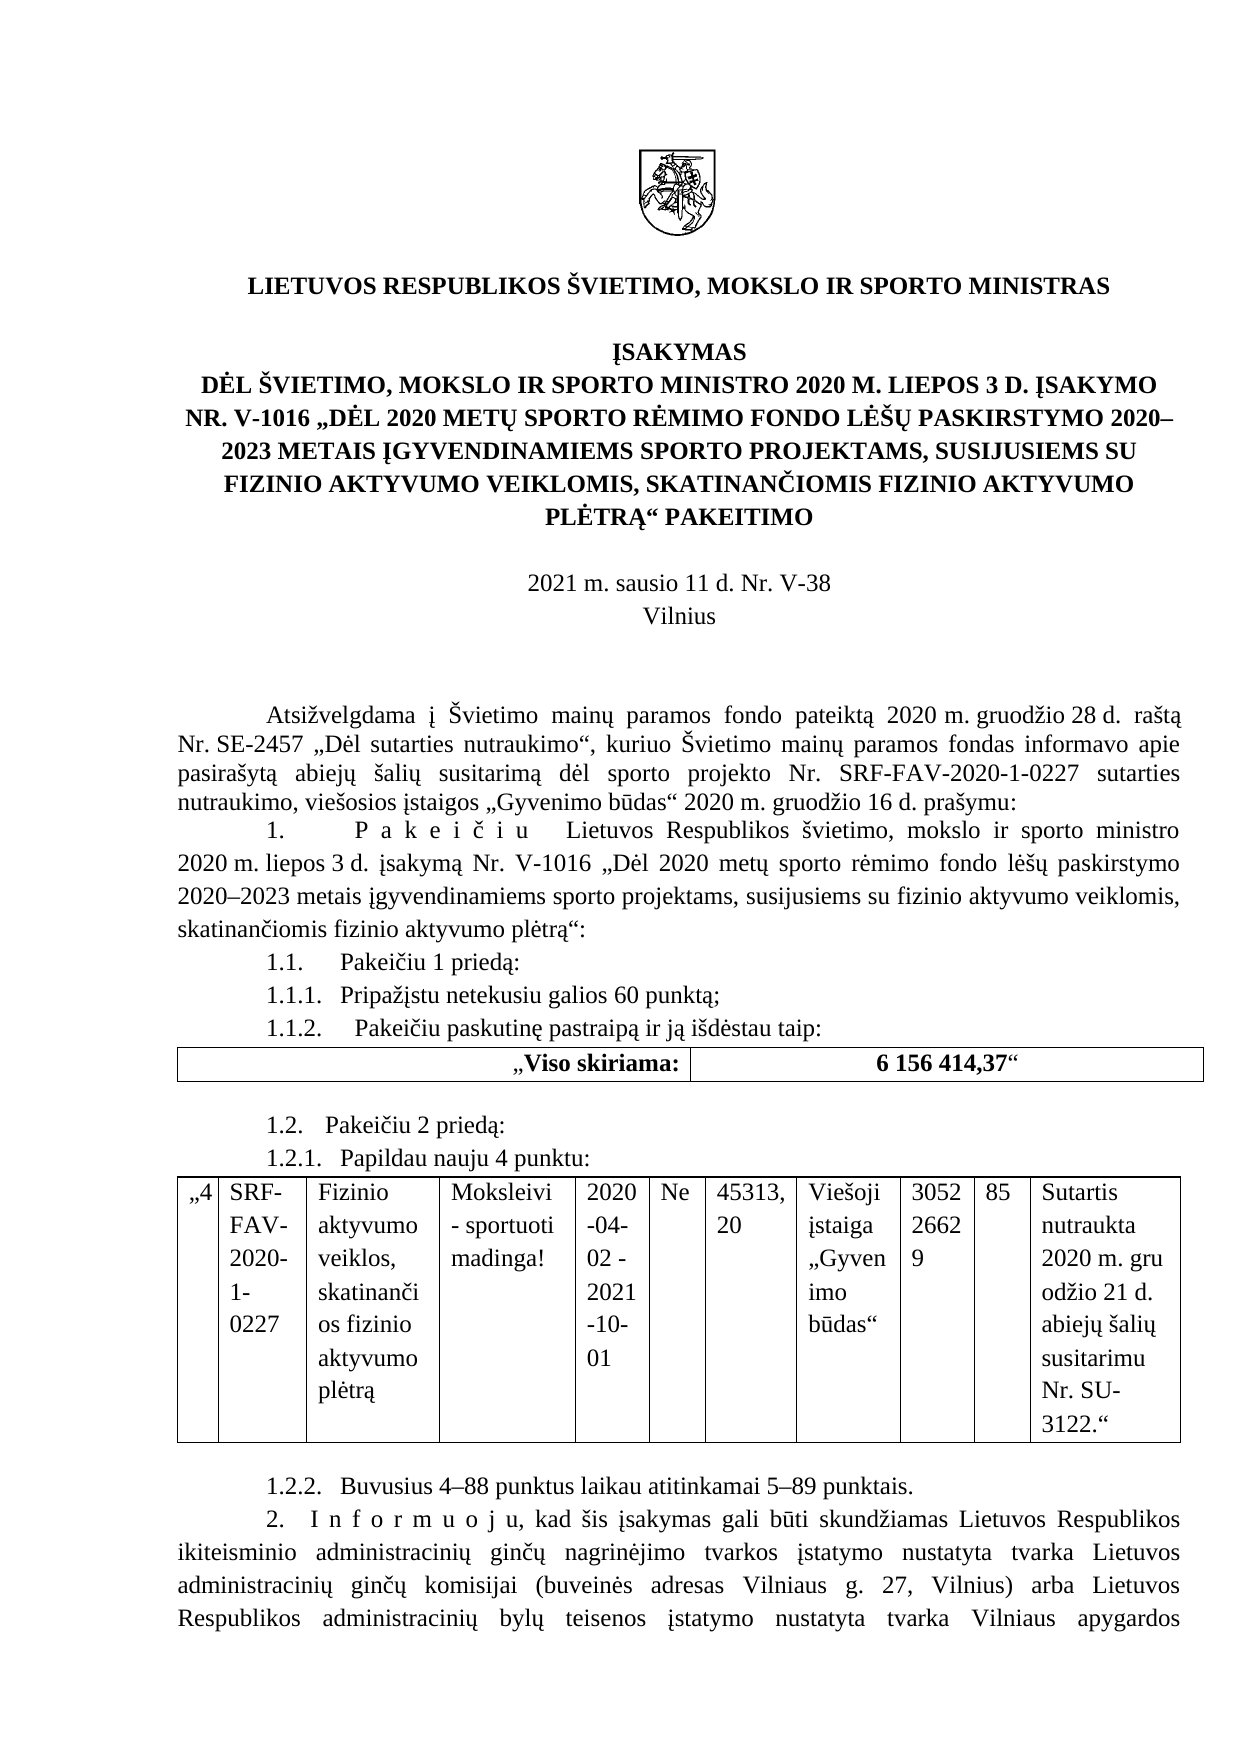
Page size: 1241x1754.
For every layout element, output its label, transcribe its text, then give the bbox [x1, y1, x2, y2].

text 1.1. Pakeičiu 1 priedą: [177, 947, 1181, 976]
table_header 85 [975, 1178, 1030, 1442]
table_header 45313,20 [706, 1178, 796, 1442]
text 1.2.2. Buvusius 4–88 punktus laikau atitinkamai 5–89 punktais. [266, 1471, 1181, 1500]
text 1. P a k e i č i u Lietuvos Respublikos švietimo, mokslo ir sporto ministro 2020 m. liepos 3 d. įsakymą Nr. V-1016 „Dėl 2020 metų sporto rėmimo fondo lėšų paskirstymo 2020–2023 metais įgyvendinamiems sporto projektams, susijusiems su fizinio aktyvumo veiklomis, skatinančiomis fizinio aktyvumo plėtrą“: [177, 815, 1181, 943]
table_header Moksleivi - sportuoti madinga! [440, 1178, 575, 1442]
text 2021 m. sausio 11 d. Nr. V-38 [177, 568, 1181, 597]
text 1.2. Pakeičiu 2 priedą: [177, 1110, 1181, 1139]
text Atsižvelgdama į Švietimo mainų paramos fondo pateiktą 2020 m. gruodžio 28 d. raštą Nr. SE-2457 „Dėl sutarties nutraukimo“, kuriuo Švietimo mainų paramos fondas informavo apie pasirašytą abiejų šalių susitarimą dėl sporto projekto Nr. SRF-FAV-2020-1-0227 sutarties nutraukimo, viešosios įstaigos „Gyvenimo būdas“ 2020 m. gruodžio 16 d. prašymu: [177, 700, 1181, 815]
table_header Viešoji įstaiga „Gyvenimo būdas“ [797, 1178, 900, 1442]
table_header Ne [650, 1178, 705, 1442]
text Vilnius [177, 601, 1181, 630]
table_header 2020-04-02 - 2021-10-01 [576, 1178, 649, 1442]
text ĮSAKYMAS [177, 337, 1181, 366]
text LIETUVOS RESPUBLIKOS ŠVIETIMO, MOKSLO IR SPORTO MINISTRAS [177, 271, 1181, 300]
table_header „Viso skiriama: [178, 1048, 690, 1081]
table_header Fizinio aktyvumo veiklos, skatinančios fizinio aktyvumo plėtrą [307, 1178, 439, 1442]
table_header Sutartis nutraukta 2020 m. gruodžio 21 d. abiejų šalių susitarimu Nr. SU-3122.“ [1031, 1178, 1180, 1442]
text 1.1.2. Pakeičiu paskutinę pastraipą ir ją išdėstau taip: [177, 1013, 1181, 1042]
table_header SRF-FAV-2020-1-0227 [219, 1178, 306, 1442]
text 1.2.1. Papildau nauju 4 punktu: [266, 1143, 1181, 1172]
text 2. I n f o r m u o j u, kad šis įsakymas gali būti skundžiamas Lietuvos Respublikos ikiteisminio administracinių ginčų nagrinėjimo tvarkos įstatymo nustatyta tvarka Lietuvos administracinių ginčų komisijai (buveinės adresas Vilniaus g. 27, Vilnius) arba Lietuvos Respublikos administracinių bylų teisenos įstatymo nustatyta tvarka Vilniaus apygardos [177, 1504, 1181, 1632]
table_header 6 156 414,37“ [691, 1048, 1203, 1081]
text DĖL ŠVIETIMO, MOKSLO IR SPORTO MINISTRO 2020 M. LIEPOS 3 D. ĮSAKYMO NR. V-1016 „DĖL 2020 METŲ SPORTO RĖMIMO FONDO LĖŠŲ PASKIRSTYMO 2020–2023 METAIS ĮGYVENDINAMIEMS SPORTO PROJEKTAMS, SUSIJUSIEMS SU FIZINIO AKTYVUMO VEIKLOMIS, SKATINANČIOMIS FIZINIO AKTYVUMO PLĖTRĄ“ PAKEITIMO [177, 370, 1181, 531]
table_header „4 [178, 1178, 218, 1442]
text 1.1.1. Pripažįstu netekusiu galios 60 punktą; [177, 981, 1181, 1009]
table_header 305226629 [901, 1178, 974, 1442]
